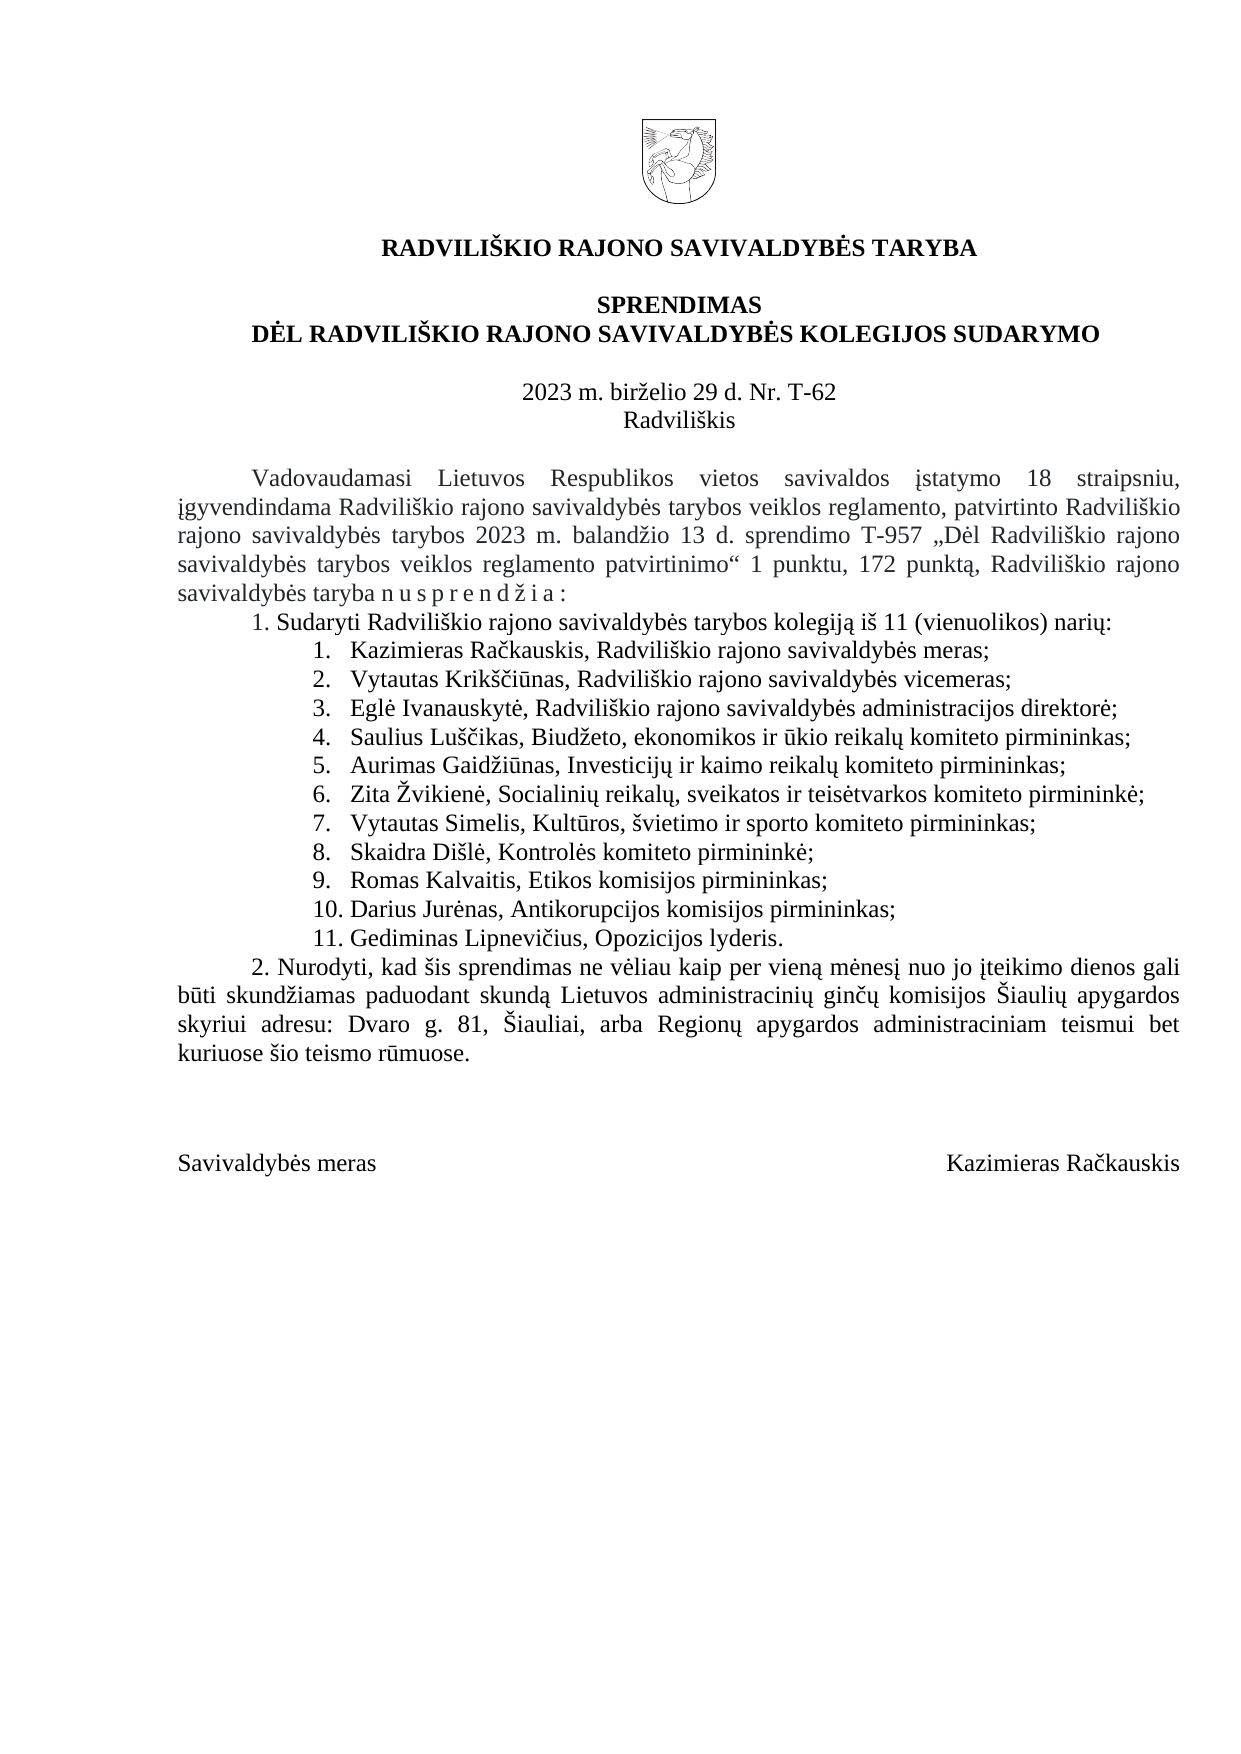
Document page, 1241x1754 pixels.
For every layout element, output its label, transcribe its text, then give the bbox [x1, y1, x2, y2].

list Saulius Luščikas, Biudžeto, ekonomikos ir ūkio reikalų komiteto pirmininkas; [312, 722, 1181, 750]
list Eglė Ivanauskytė, Radviliškio rajono savivaldybės administracijos direktorė; [312, 693, 1181, 722]
list Kazimieras Račkauskis, Radviliškio rajono savivaldybės meras; [312, 635, 1181, 664]
list Aurimas Gaidžiūnas, Investicijų ir kaimo reikalų komiteto pirmininkas; [312, 750, 1181, 779]
list Skaidra Dišlė, Kontrolės komiteto pirmininkė; [312, 837, 1181, 865]
text 1. Sudaryti Radviliškio rajono savivaldybės tarybos kolegiją iš 11 (vienuolikos) narių: [177, 607, 1181, 635]
text 2. Nurodyti, kad šis sprendimas ne vėliau kaip per vieną mėnesį nuo jo įteikimo dienos gali būti skundžiamas paduodant skundą Lietuvos administracinių ginčų komisijos Šiaulių apygardos skyriui adresu: Dvaro g. 81, Šiauliai, arba Regionų apygardos administraciniam teismui bet kuriuose šio teismo rūmuose. [177, 952, 1181, 1067]
list Darius Jurėnas, Antikorupcijos komisijos pirmininkas; [312, 894, 1181, 923]
text DĖL RADVILIŠKIO RAJONO SAVIVALDYBĖS KOLEGIJOS SUDARYMO [177, 319, 1181, 348]
list Gediminas Lipnevičius, Opozicijos lyderis. [312, 923, 1181, 952]
text 2023 m. birželio 29 d. Nr. T-62 [177, 377, 1181, 405]
text Savivaldybės meras Kazimieras Račkauskis [177, 1148, 1181, 1177]
list Romas Kalvaitis, Etikos komisijos pirmininkas; [312, 865, 1181, 894]
list Vytautas Simelis, Kultūros, švietimo ir sporto komiteto pirmininkas; [312, 808, 1181, 837]
text SPRENDIMAS [177, 290, 1181, 319]
list Zita Žvikienė, Socialinių reikalų, sveikatos ir teisėtvarkos komiteto pirmininkė; [312, 779, 1181, 808]
list Vytautas Krikščiūnas, Radviliškio rajono savivaldybės vicemeras; [312, 664, 1181, 693]
text Radviliškis [177, 405, 1181, 434]
text Vadovaudamasi Lietuvos Respublikos vietos savivaldos įstatymo 18 straipsniu, įgyvendindama Radviliškio rajono savivaldybės tarybos veiklos reglamento, patvirtinto Radviliškio rajono savivaldybės tarybos 2023 m. balandžio 13 d. sprendimo T-957 „Dėl Radviliškio rajono savivaldybės tarybos veiklos reglamento patvirtinimo“ 1 punktu, 172 punktą, Radviliškio rajono savivaldybės taryba nusprendžia: [177, 463, 1181, 607]
text RADVILIŠKIO RAJONO SAVIVALDYBĖS TARYBA [177, 233, 1181, 262]
